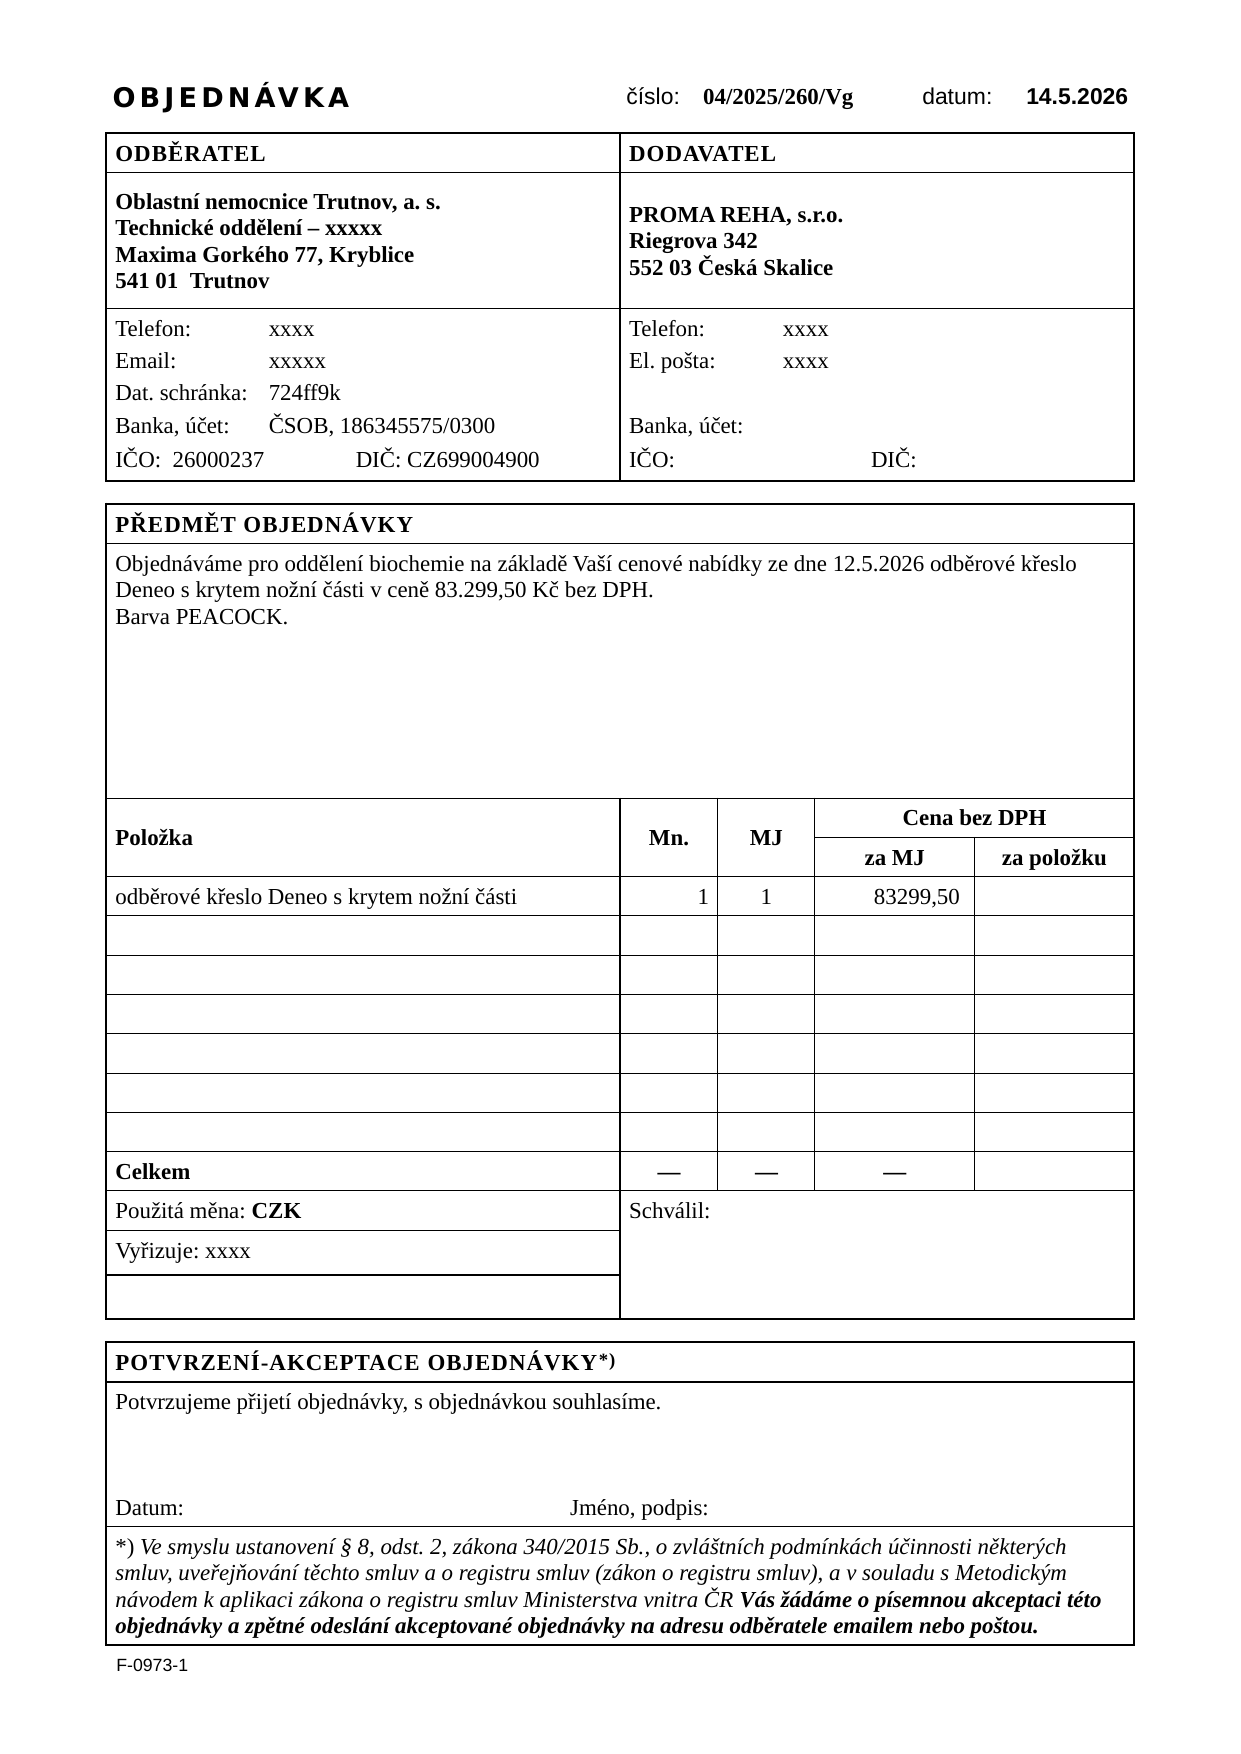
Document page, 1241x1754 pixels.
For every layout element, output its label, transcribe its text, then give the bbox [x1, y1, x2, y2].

table_cell Telefon: [621, 309, 774, 344]
table_cell Telefon: [107, 309, 260, 344]
table_cell za položku [975, 838, 1133, 876]
table_cell ,00 [975, 995, 1133, 1033]
table_cell Cena bez DPH [815, 799, 1133, 837]
table_cell Datum: [107, 1488, 431, 1526]
table_cell odběrové křeslo Deneo s krytem nožní části [107, 877, 619, 915]
table_cell [621, 916, 717, 954]
table_cell [718, 956, 814, 994]
table_cell Oblastní nemocnice Trutnov, a. s. Technické oddělení – xxxxx Maxima Gorkého 77, Kryblice 541 01 Trutnov [107, 173, 619, 308]
table_cell [718, 1074, 814, 1112]
table_cell Banka, účet: [621, 409, 774, 441]
table_cell ,00 [975, 956, 1133, 994]
table_cell Schválil: [621, 1191, 1133, 1318]
table_cell xxxx [260, 309, 619, 344]
table_cell Dat. schránka: [107, 377, 260, 409]
table_cell [107, 995, 619, 1033]
table_cell [718, 995, 814, 1033]
table_cell IČO: [621, 441, 862, 480]
table_header 04/2025/260/Vg [697, 83, 898, 114]
table_cell xxxx [774, 309, 1133, 344]
table_cell ,00 [975, 1113, 1133, 1151]
table_header 14.5.2026 [998, 83, 1134, 114]
table_cell xxxxx [260, 344, 619, 377]
table_cell [107, 1034, 619, 1072]
table_cell [815, 1113, 974, 1151]
table_cell ,00 [975, 916, 1133, 954]
table_cell Jméno, podpis: [431, 1488, 717, 1526]
table_cell [774, 377, 1133, 409]
table_cell [621, 1034, 717, 1072]
table_cell — [815, 1152, 974, 1190]
table_header Potvrzení-akceptace objednávky*) [107, 1343, 1133, 1381]
table_cell [815, 916, 974, 954]
table_cell 83299,50 [815, 877, 974, 915]
table_cell [718, 916, 814, 954]
table_header Odběratel [107, 134, 619, 172]
table_cell [107, 916, 619, 954]
table_cell [718, 1113, 814, 1151]
table_header Dodavatel [621, 134, 1133, 172]
table_cell [621, 1074, 717, 1112]
table_cell Potvrzujeme přijetí objednávky, s objednávkou souhlasíme. [107, 1383, 717, 1488]
table_cell [815, 995, 974, 1033]
table_cell Použitá měna: CZK [107, 1191, 619, 1229]
table_header Předmět objednávky [107, 505, 1133, 543]
table_cell 1 [621, 877, 717, 915]
table_cell PROMA REHA, s.r.o. Riegrova 342 552 03 Česká Skalice [621, 173, 1133, 308]
table_cell Email: [107, 344, 260, 377]
table_cell ČSOB, 186345575/0300 [260, 409, 619, 441]
table_cell [107, 1074, 619, 1112]
table_cell [718, 1034, 814, 1072]
table_header datum: [898, 83, 998, 114]
table_cell Mn. [621, 799, 717, 876]
table_cell [621, 377, 774, 409]
table_cell — [718, 1152, 814, 1190]
table_cell ,00 [975, 1034, 1133, 1072]
table_cell 724ff9k [260, 377, 619, 409]
table_cell [107, 1113, 619, 1151]
table_cell [774, 409, 1133, 441]
table_header OBJEDNÁVKA [106, 83, 620, 114]
table_cell Vyřizuje: xxxx [107, 1231, 619, 1274]
table_cell MJ [718, 799, 814, 876]
table_cell IČO: 26000237 DIČ: CZ699004900 [107, 441, 619, 480]
table_header číslo: [620, 83, 697, 114]
table_cell [621, 956, 717, 994]
table_cell *) Ve smyslu ustanovení § 8, odst. 2, zákona 340/2015 Sb., o zvláštních podmínkách účinnosti některých smluv, uveřejňování těchto smluv a o registru smluv (zákon o registru smluv), a v souladu s Metodickým návodem k aplikaci zákona o registru smluv Ministerstva vnitra ČR Vás žádáme o písemnou akceptaci této objednávky a zpětné odeslání akceptované objednávky na adresu odběratele emailem nebo poštou. [107, 1527, 1133, 1644]
table_cell 83 299,50 [975, 877, 1133, 915]
table_cell [815, 1074, 974, 1112]
table_cell za MJ [815, 838, 974, 876]
text F‑0973-1 [106, 1655, 1134, 1676]
table_cell [815, 1034, 974, 1072]
table_cell Objednáváme pro oddělení biochemie na základě Vaší cenové nabídky ze dne 12.5.2026 odběrové křeslo Deneo s krytem nožní části v ceně 83.299,50 Kč bez DPH. Barva PEACOCK. [107, 544, 1133, 797]
table_cell [107, 1276, 619, 1318]
table_cell 1 [718, 877, 814, 915]
table_cell Položka [107, 799, 619, 876]
table_cell Banka, účet: [107, 409, 260, 441]
table_cell xxxx [774, 344, 1133, 377]
table_cell [621, 1113, 717, 1151]
table_cell [718, 1383, 1133, 1488]
table_cell [815, 956, 974, 994]
table_cell 83 299,50 [975, 1152, 1133, 1190]
table_cell ,00 [975, 1074, 1133, 1112]
table_cell [718, 1488, 1133, 1526]
table_cell El. pošta: [621, 344, 774, 377]
table_cell [107, 956, 619, 994]
table_cell — [621, 1152, 717, 1190]
table_cell Celkem [107, 1152, 619, 1190]
table_cell DIČ: [862, 441, 1133, 480]
table_cell [621, 995, 717, 1033]
